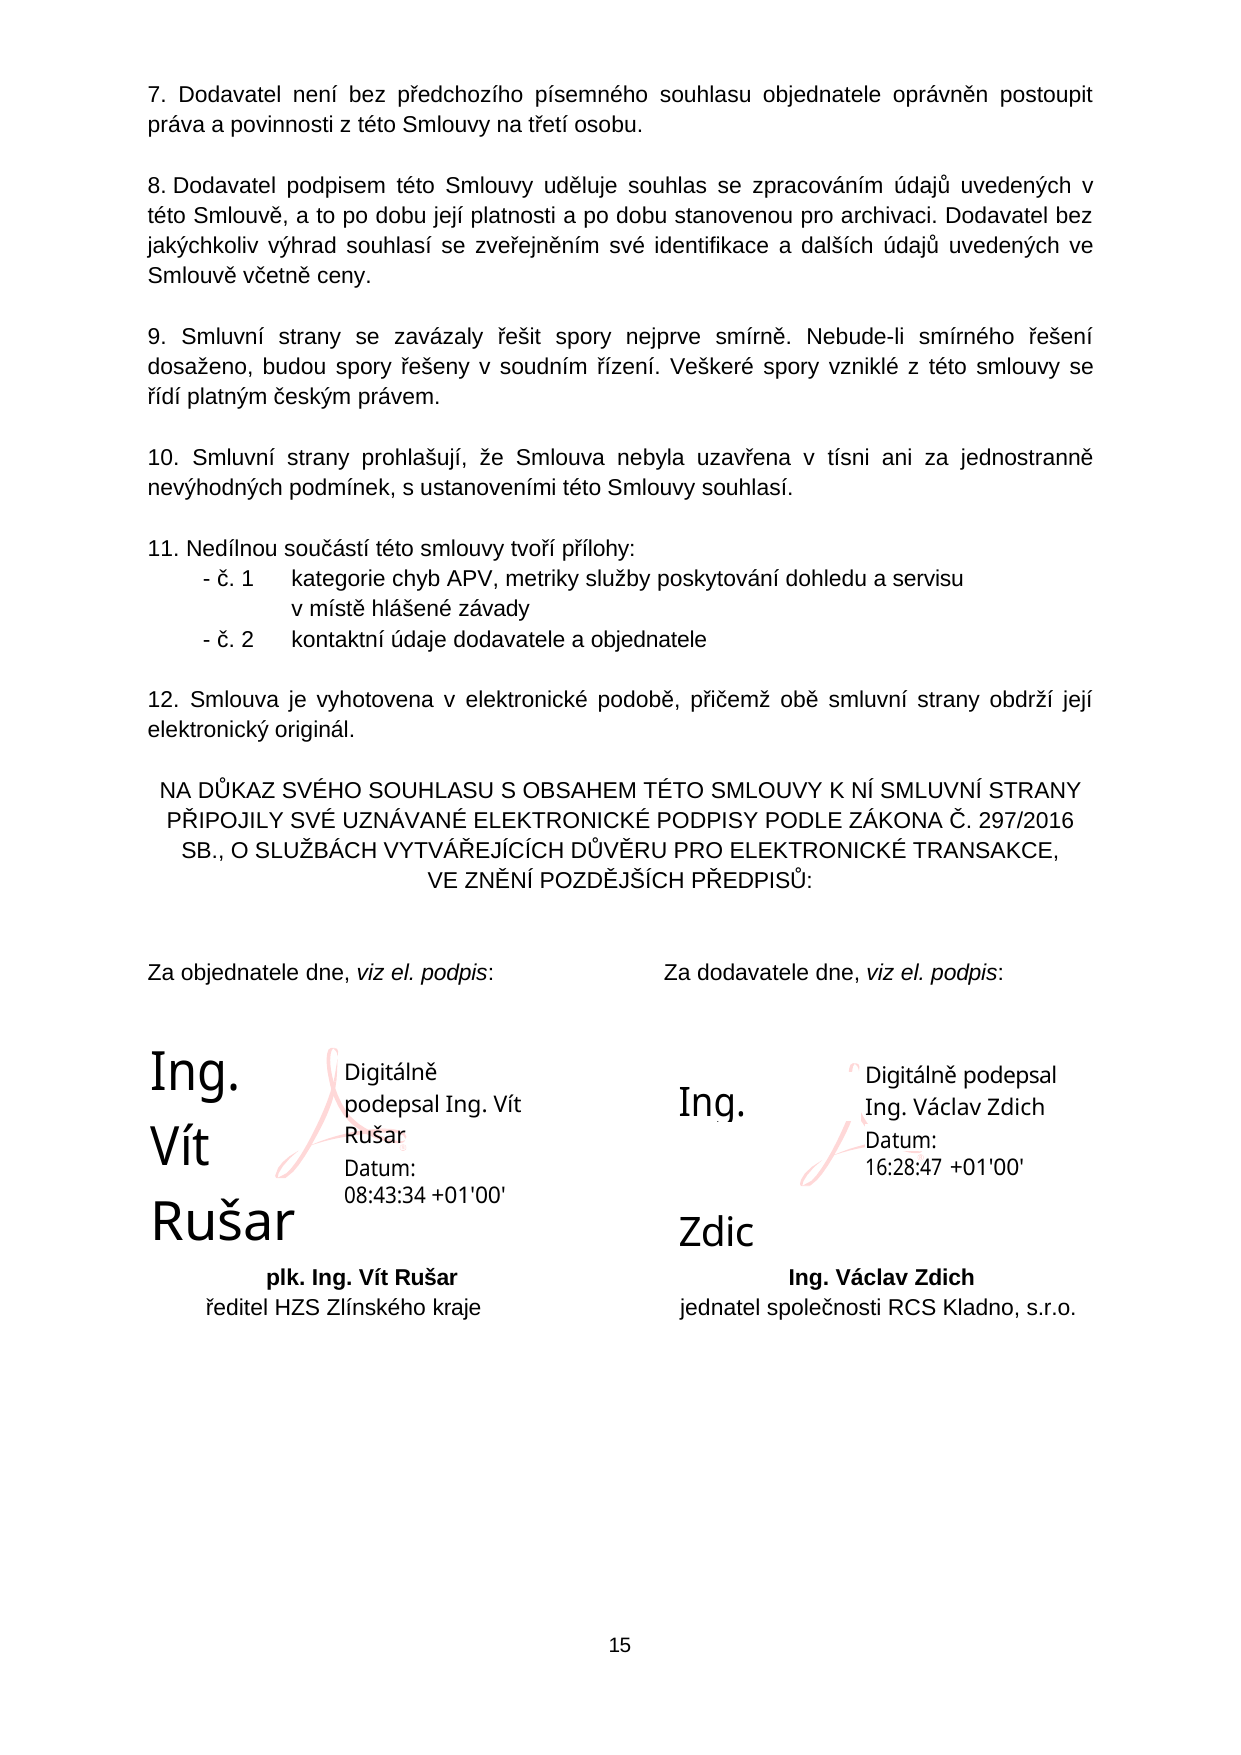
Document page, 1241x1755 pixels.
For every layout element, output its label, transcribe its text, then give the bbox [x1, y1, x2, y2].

text Digitálně podepsal Ing. Vít Rušar [344, 1056, 526, 1151]
text 08:43:34 +01'00' [344, 1179, 530, 1210]
list Dodavatel není bez předchozího písemného souhlasu objednatele oprávněn postoupit práva a povinnosti z této Smlouvy na třetí osobu. [147, 81, 1093, 138]
text 16:28:47 +01'00' [865, 1151, 1108, 1182]
text ředitel HZS Zlínského kraje jednatel společnosti RCS Kladno, s.r.o. [174, 1294, 1108, 1321]
list Smluvní strany se zavázaly řešit spory nejprve smírně. Nebude-li smírného řešení dosaženo, budou spory řešeny v soudním řízení. Veškeré spory vzniklé z této smlouvy se řídí platným českým právem. [147, 323, 1093, 409]
text Zdich [678, 1203, 775, 1251]
text Ing. Vít Rušar [151, 1032, 309, 1257]
list Smlouva je vyhotovena v elektronické podobě, přičemž obě smluvní strany obdrží její elektronický originál. [147, 686, 1093, 743]
text Datum: 2025.12.14 [865, 1124, 1042, 1151]
text VE ZNĚNÍ POZDĚJŠÍCH PŘEDPISŮ: [156, 868, 1084, 894]
text NA DŮKAZ SVÉHO SOUHLASU S OBSAHEM TÉTO SMLOUVY K NÍ SMLUVNÍ STRANY PŘIPOJILY SVÉ UZNÁVANÉ ELEKTRONICKÉ PODPISY PODLE ZÁKONA Č. 297/2016 SB., O SLUŽBÁCH VYTVÁŘEJÍCÍCH DŮVĚRU PRO ELEKTRONICKÉ TRANSAKCE, [156, 777, 1084, 864]
text Za objednatele dne, viz el. podpis: Za dodavatele dne, viz el. podpis: [147, 958, 1108, 985]
list Smluvní strany prohlašují, že Smlouva nebyla uzavřena v tísni ani za jednostranně nevýhodných podmínek, s ustanoveními této Smlouvy souhlasí. [147, 444, 1093, 500]
text Ing. Václav [678, 1073, 861, 1121]
list Nedílnou součástí této smlouvy tvoří přílohy: [147, 534, 1108, 561]
list č. 1 kategorie chyb APV, metriky služby poskytování dohledu a servisu [203, 565, 1108, 591]
list Dodavatel podpisem této Smlouvy uděluje souhlas se zpracováním údajů uvedených v této Smlouvě, a to po dobu její platnosti a po dobu stanovenou pro archivaci. Dodavatel bez jakýchkoliv výhrad souhlasí se zveřejněním své identifikace a dalších údajů uvedených ve Smlouvě včetně ceny. [147, 172, 1094, 289]
text Datum: 2025.12.16 [344, 1152, 524, 1179]
list č. 2 kontaktní údaje dodavatele a objednatele [203, 626, 1108, 652]
subtitle plk. Ing. Vít Rušar Ing. Václav Zdich [133, 1264, 1108, 1290]
text Digitálně podepsal Ing. Václav Zdich [865, 1059, 1078, 1123]
text v místě hlášené závady [291, 595, 1108, 621]
